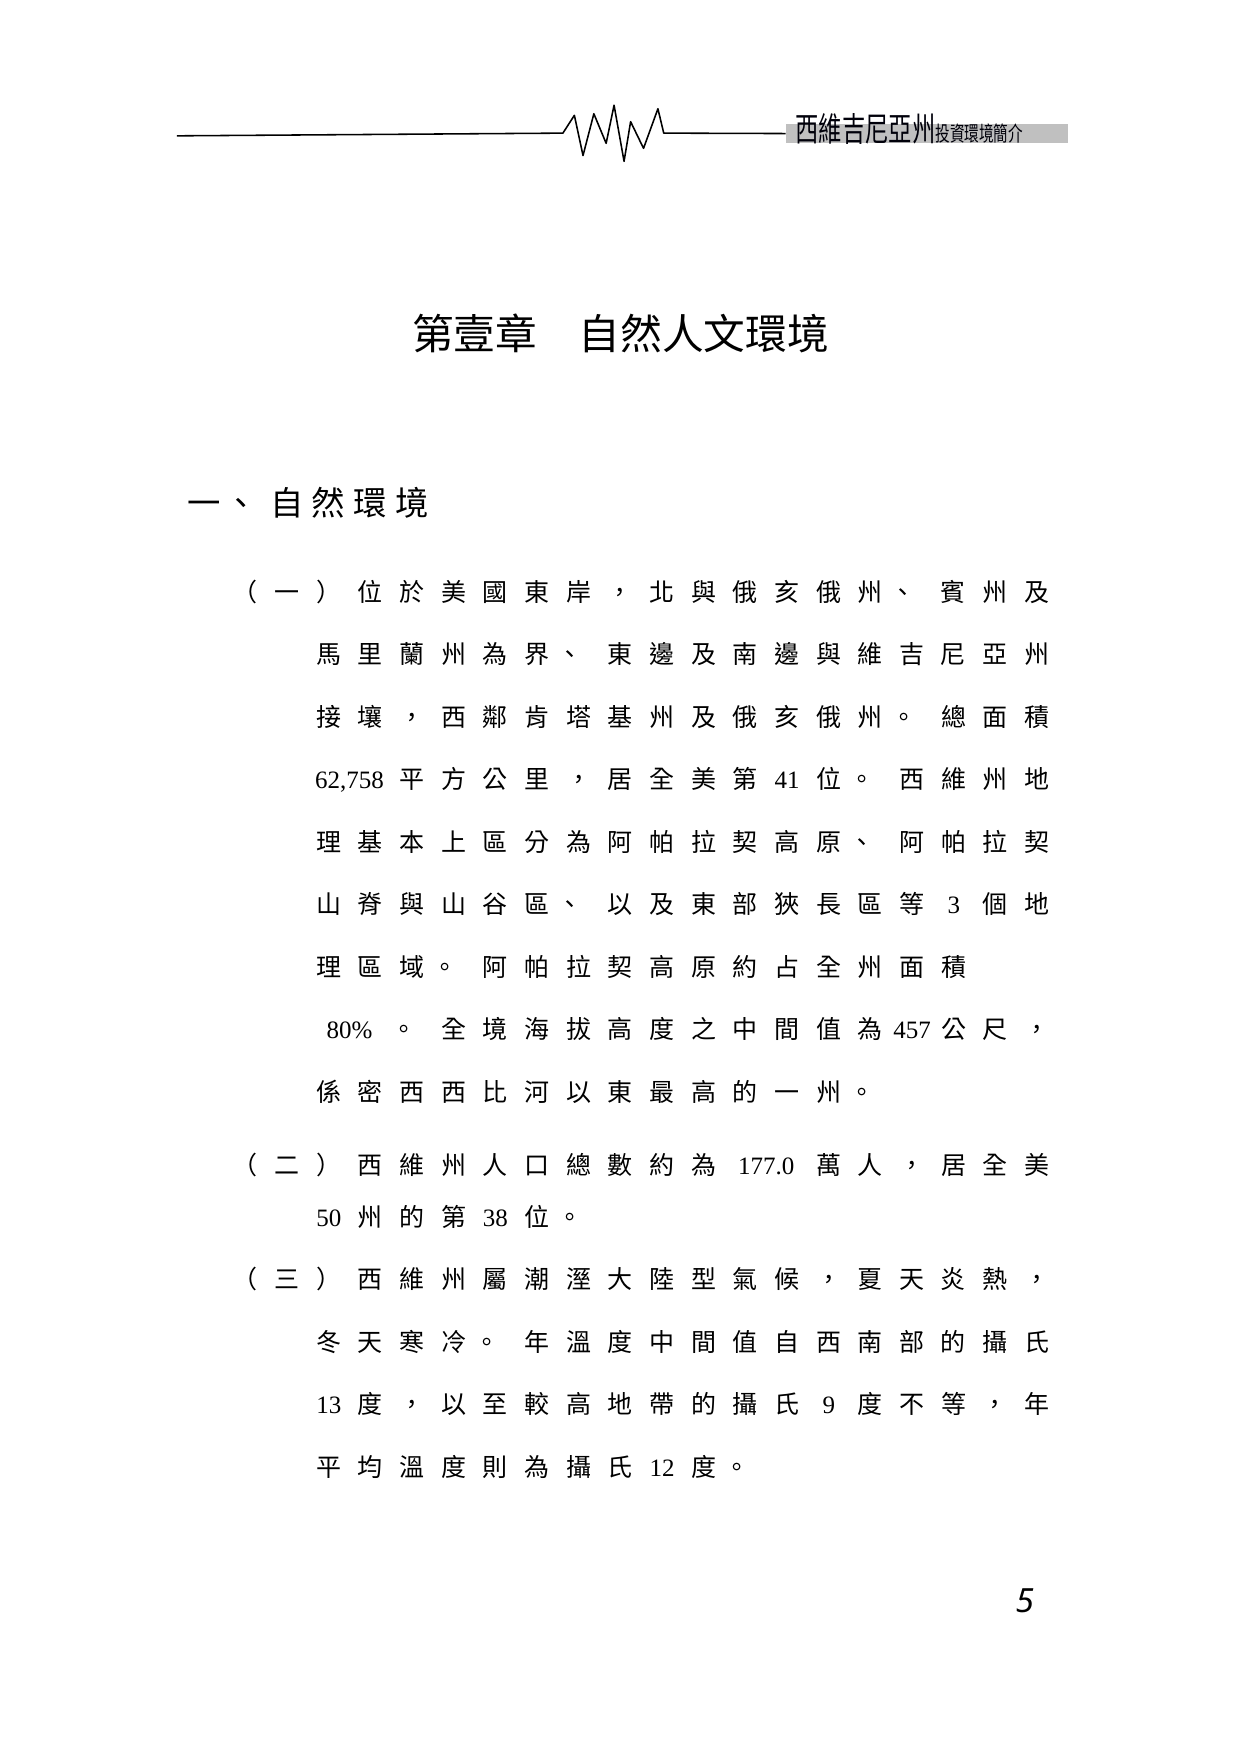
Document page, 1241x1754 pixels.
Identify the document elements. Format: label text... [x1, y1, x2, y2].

text （一）位於美國東岸，北與俄亥俄州、賓州及馬里蘭州為界、東邊及南邊與維吉尼亞州接壤，西鄰肯塔基州及俄亥俄州。總面積62,758平方公里，居全美第41位。西維州地理基本上區分為阿帕拉契高原、阿帕拉契山脊與山谷區、以及東部狹長區等3個地理區域。阿帕拉契高原約占全州面積80%。全境海拔高度之中間值為457公尺，係密西西比河以東最高的一州。 [207, 549, 1058, 1111]
text 第壹章 自然人文環境 [183, 290, 1058, 352]
text 一、自然環境 [183, 459, 1058, 522]
text （二）西維州人口總數約為177.0萬人，居全美50州的第38位。 [207, 1111, 1058, 1236]
text （三）西維州屬潮溼大陸型氣候，夏天炎熱，冬天寒冷。年溫度中間值自西南部的攝氏13度，以至較高地帶的攝氏9度不等，年平均溫度則為攝氏12度。 [207, 1236, 1058, 1486]
